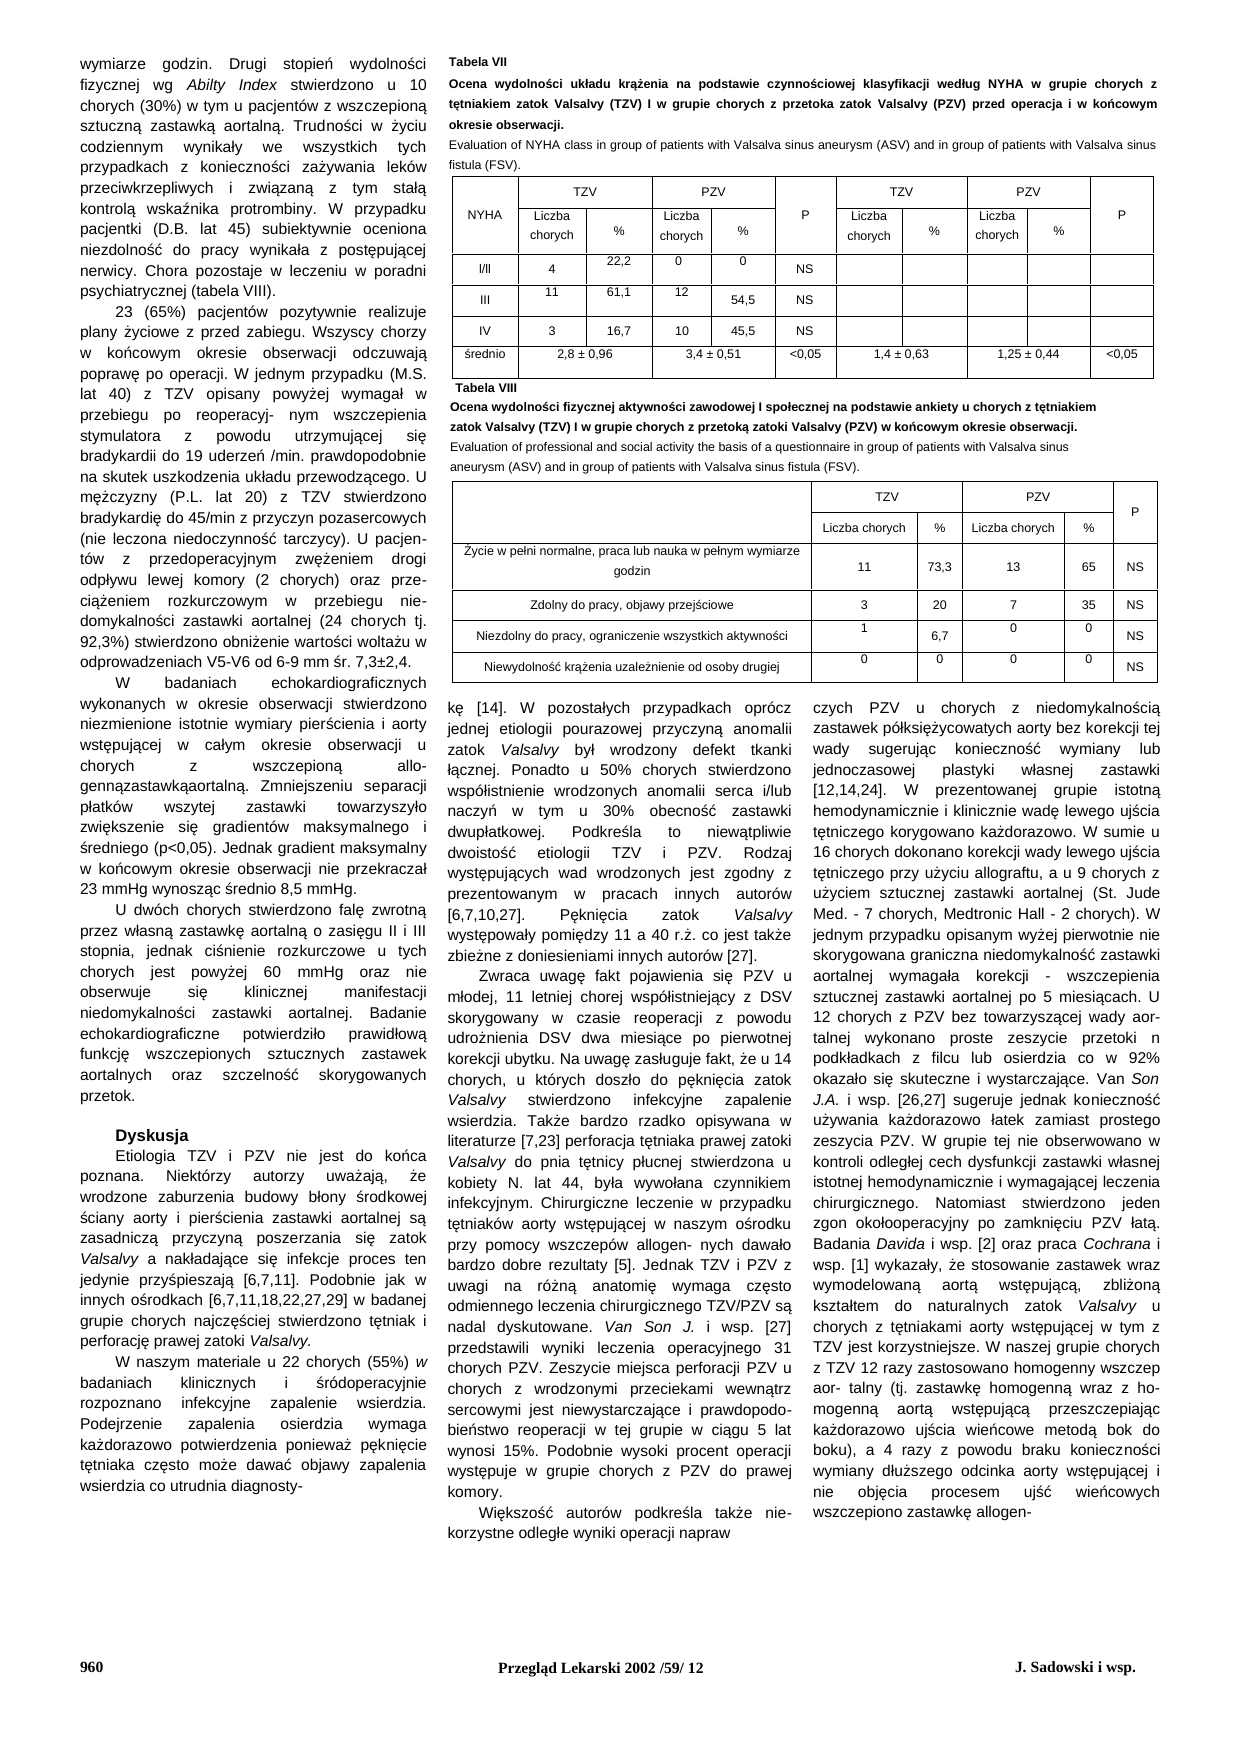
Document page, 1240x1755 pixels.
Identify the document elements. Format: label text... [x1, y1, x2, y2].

table_cell [903, 317, 967, 346]
text U dwóch chorych stwierdzono falę zwrotną przez własną zastawkę aortalną o zasięgu II i III stopnia, jednak ciśnienie roz­kurczowe u tych chorych jest powyżej 60 mmHg oraz nie obserwuje się klinicznej ma­nifestacji niedomykalności zastawki aortal­nej. Badanie echokardiograficzne potwier­dziło prawidłową funkcję wszczepionych sztucznych zastawek aortalnych oraz szczelność skorygowanych przetok. [80, 901, 427, 1104]
text Tabela VIII [450, 381, 522, 395]
table_cell % [712, 209, 775, 253]
table_cell IV [453, 317, 518, 346]
table_cell [837, 317, 902, 346]
text Przegląd Lekarski 2002 /59/ 12 [498, 1658, 738, 1676]
table_cell 20 [918, 591, 962, 620]
table_cell 10 [653, 317, 711, 346]
table_cell Zdolny do pracy, objawy przejściowe [453, 591, 811, 620]
text W naszym materiale u 22 chorych (55%) w badaniach klinicznych i śródoperacyjnie rozpoznano infekcyjne zapalenie wsierdzia. Podejrzenie zapalenia osierdzia wymaga każdorazowo potwierdzenia ponieważ pęk­nięcie tętniaka często może dawać objawy zapalenia wsierdzia co utrudnia diagnosty- [80, 1353, 427, 1494]
table_cell 3 [519, 317, 586, 346]
table_cell NS [776, 255, 836, 284]
table_cell <0,05 [776, 347, 836, 378]
table_cell Niezdolny do pracy, ograniczenie wszystkich aktywności [453, 621, 811, 652]
table_cell % [587, 209, 652, 253]
table_cell 22,2 [587, 255, 652, 284]
table_cell 73,3 [918, 544, 962, 589]
table_cell 0 [712, 255, 775, 284]
table_cell [1091, 255, 1153, 284]
table_cell [903, 255, 967, 284]
table_cell Niewydolność krążenia uzależnienie od osoby drugiej [453, 653, 811, 682]
table_cell 35 [1065, 591, 1113, 620]
table_cell [968, 317, 1027, 346]
table_cell 11 [519, 286, 586, 316]
table_cell 65 [1065, 544, 1113, 589]
table_header PZV [963, 482, 1113, 512]
table_cell 3 [812, 591, 917, 620]
table_cell 54,5 [712, 286, 775, 316]
table_cell 0 [963, 621, 1064, 652]
table_cell 0 [1065, 653, 1113, 682]
table_cell 6,7 [918, 621, 962, 652]
text Większość autorów podkreśla także nie­korzystne odległe wyniki operacji napraw­ [447, 1503, 792, 1542]
table_header NYHA [453, 177, 518, 253]
table_cell 12 [653, 286, 711, 316]
table_cell 13 [963, 544, 1064, 589]
text Etiologia TZV i PZV nie jest do końca poznana. Niektórzy autorzy uważają, że wrodzone zaburzenia budowy błony środ­kowej ściany aorty i pierścienia zastawki aortalnej są zasadniczą przyczyną posze­rzania się zatok Valsalvy a nakładające się infekcje proces ten jedynie przyśpieszają [6,7,11]. Podobnie jak w innych ośrodkach [6,7,11,18,22,27,29] w badanej grupie cho­rych najczęściej stwierdzono tętniak i per­forację prawej zatoki Valsalvy. [80, 1147, 427, 1350]
table_cell 2,8 ± 0,96 [519, 347, 652, 378]
table_cell NS [776, 317, 836, 346]
table_header P [1114, 482, 1157, 543]
table_cell [1028, 286, 1090, 316]
subtitle Dyskusja [80, 1126, 427, 1145]
table_header TZV [519, 177, 652, 208]
table_cell 4 [519, 255, 586, 284]
table_cell NS [1114, 591, 1157, 620]
table_cell Liczba chorych [812, 513, 917, 543]
table_cell % [1028, 209, 1090, 253]
text Zwraca uwagę fakt pojawienia się PZV u młodej, 11 letniej chorej współistniejący z DSV skorygowany w czasie reoperacji z powodu udrożnienia DSV dwa miesiące po pierwotnej korekcji ubytku. Na uwagę zasłu­guje fakt, że u 14 chorych, u których doszło do pęknięcia zatok Valsalvy stwierdzono in­fekcyjne zapalenie wsierdzia. Także bardzo rzadko opisywana w literaturze [7,23] per­foracja tętniaka prawej zatoki Valsalvy do pnia tętnicy płucnej stwierdzona u kobiety N. lat 44, była wywołana czynnikiem infek­cyjnym. Chirurgiczne leczenie w przypadku tętniaków aorty wstępującej w naszym ośrodku przy pomocy wszczepów allogen- nych dawało bardzo dobre rezultaty [5]. Jed­nak TZV i PZV z uwagi na różną anatomię wymaga często odmiennego leczenia chi­rurgicznego TZV/PZV są nadal dyskutowa­ne. Van Son J. i wsp. [27] przedstawili wyni­ki leczenia operacyjnego 31 chorych PZV. Zeszycie miejsca perforacji PZV u chorych z wrodzonymi przeciekami wewnątrz serco­wymi jest niewystarczające i prawdopodo­bieństwo reoperacji w tej grupie w ciągu 5 lat wynosi 15%. Podobnie wysoki procent operacji występuje w grupie chorych z PZV do prawej komory. [447, 967, 792, 1501]
table_cell % [918, 513, 962, 543]
table_cell [1028, 317, 1090, 346]
table_cell 0 [963, 653, 1064, 682]
table_cell <0,05 [1091, 347, 1153, 378]
table_header PZV [653, 177, 775, 208]
table_cell NS [1114, 544, 1157, 589]
text Ocena wydolności układu krążenia na podstawie czynnościowej klasyfikacji według NYHA w grupie chorych z tętniakiem zatok Valsalvy (TZV) I w grupie chorych z przetoka zatok Valsalvy (PZV) przed operacja i w końcowym okresie obserwacji. [449, 77, 1158, 132]
table_cell Liczba chorych [519, 209, 586, 253]
table_cell 0 [918, 653, 962, 682]
text Tabela VII [449, 55, 1158, 69]
table_cell [968, 286, 1027, 316]
table_cell 1,25 ± 0,44 [968, 347, 1090, 378]
table_cell Liczba chorych [837, 209, 902, 253]
table_cell 1,4 ± 0,63 [837, 347, 967, 378]
table_cell 11 [812, 544, 917, 589]
table_cell Liczba chorych [968, 209, 1027, 253]
text W badaniach echokardiograficznych wykonanych w okresie obserwacji stwier­dzono niezmienione istotnie wymiary pier­ścienia i aorty wstępującej w całym okresie obserwacji u chorych z wszczepioną allo- gennązastawkąaortalną. Zmniejszeniu se­paracji płatków wszytej zastawki towarzy­szyło zwiększenie się gradientów maksy­malnego i średniego (p<0,05). Jednak gra­dient maksymalny w końcowym okresie ob­serwacji nie przekraczał 23 mmHg wyno­sząc średnio 8,5 mmHg. [80, 674, 427, 898]
table_cell Liczba chorych [653, 209, 711, 253]
table_cell 0 [812, 653, 917, 682]
table_cell % [1065, 513, 1113, 543]
table_cell [903, 286, 967, 316]
table_cell Liczba chorych [963, 513, 1064, 543]
text 960 [80, 1658, 110, 1676]
text kę [14]. W pozostałych przypadkach oprócz jednej etiologii pourazowej przyczyną ano­malii zatok Valsalvy był wrodzony defekt tkanki łącznej. Ponadto u 50% chorych stwierdzono współistnienie wrodzonych anomalii serca i/lub naczyń w tym u 30% obecność zastawki dwupłatkowej. Podkre­śla to niewątpliwie dwoistość etiologii TZV i PZV. Rodzaj występujących wad wrodzo­nych jest zgodny z prezentowanym w pra­cach innych autorów [6,7,10,27]. Pęknięcia zatok Valsalvy występowały pomiędzy 11 a 40 r.ż. co jest także zbieżne z doniesienia­mi innych autorów [27]. [447, 699, 792, 964]
table_cell 0 [1065, 621, 1113, 652]
table_cell Życie w pełni normalne, praca lub nauka w pełnym wymiarze godzin [453, 544, 811, 589]
text 23 (65%) pacjentów pozytywnie realizuje plany życiowe z przed zabiegu. Wszyscy chorzy w końcowym okresie obserwacji od­czuwają poprawę po operacji. W jednym przypadku (M.S. lat 40) z TZV opisany po­wyżej wymagał w przebiegu po reoperacyj- nym wszczepienia stymulatora z powodu utrzymującej się bradykardii do 19 uderzeń /min. prawdopodobnie na skutek uszkodze­nia układu przewodzącego. U mężczyzny (P.L. lat 20) z TZV stwierdzono bradykardię do 45/min z przyczyn pozasercowych (nie leczona niedoczynność tarczycy). U pacjen­tów z przedoperacyjnym zwężeniem drogi odpływu lewej komory (2 chorych) oraz prze­ciążeniem rozkurczowym w przebiegu nie­domykalności zastawki aortalnej (24 cho­rych tj. 92,3%) stwierdzono obniżenie war­tości woltażu w odprowadzeniach V5-V6 od 6-9 mm śr. 7,3±2,4. [80, 303, 427, 671]
table_cell [837, 255, 902, 284]
table_cell średnio [453, 347, 518, 378]
table_cell NS [776, 286, 836, 316]
table_cell 7 [963, 591, 1064, 620]
text Ocena wydolności fizycznej aktywności zawodowej I społecznej na podstawie ankiety u chorych z tętniakiem zatok Valsalvy (TZV) I w grupie chorych z przetoką zatoki Valsalvy (PZV) w końcowym okresie obserwacji. [450, 399, 1157, 434]
table_cell 0 [653, 255, 711, 284]
table_cell 61,1 [587, 286, 652, 316]
text wymiarze godzin. Drugi stopień wydolności fizycznej wg Abilty Index stwierdzono u 10 chorych (30%) w tym u pacjentów z wsz­czepioną sztuczną zastawką aortalną. Trud­ności w życiu codziennym wynikały we wszystkich tych przypadkach z konieczno­ści zażywania leków przeciwkrzepliwych i związaną z tym stałą kontrolą wskaźnika protrombiny. W przypadku pacjentki (D.B. lat 45) subiektywnie oceniona niezdolność do pracy wynikała z postępującej nerwicy. Chora pozostaje w leczeniu w poradni psy­chiatrycznej (tabela VIII). [80, 55, 427, 300]
table_header TZV [812, 482, 962, 512]
text czych PZV u chorych z niedomykalnością zastawek półksiężycowatych aorty bez ko­rekcji tej wady sugerując konieczność wy­miany lub jednoczasowej plastyki własnej zastawki [12,14,24]. W prezentowanej gru­pie istotną hemodynamicznie i klinicznie wadę lewego ujścia tętniczego korygowano każdorazowo. W sumie u 16 chorych doko­nano korekcji wady lewego ujścia tętnicze­go przy użyciu allograftu, a u 9 chorych z użyciem sztucznej zastawki aortalnej (St. Jude Med. - 7 chorych, Medtronic Hall - 2 chorych). W jednym przypadku opisanym wyżej pierwotnie nie skorygowana granicz­na niedomykalność zastawki aortalnej wy­magała korekcji - wszczepienia sztucznej zastawki aortalnej po 5 miesiącach. U 12 chorych z PZV bez towarzyszącej wady aor­talnej wykonano proste zeszycie przetoki n podkładkach z filcu lub osierdzia co w 92% okazało się skuteczne i wystarczające. Van Son J.A. i wsp. [26,27] sugeruje jednak ko­nieczność używania każdorazowo łatek za­miast prostego zeszycia PZV. W grupie tej nie obserwowano w kontroli odległej cech dysfunkcji zastawki własnej istotnej hemo­dynamicznie i wymagającej leczenia chirur­gicznego. Natomiast stwierdzono jeden zgon okołooperacyjny po zamknięciu PZV łatą. Badania Davida i wsp. [2] oraz praca Cochrana i wsp. [1] wykazały, że stosowa­nie zastawek wraz wymodelowaną aortą wstępującą, zbliżoną kształtem do natural­nych zatok Valsalvy u chorych z tętniakami aorty wstępującej w tym z TZV jest korzyst­niejsze. W naszej grupie chorych z TZV 12 razy zastosowano homogenny wszczep aor- talny (tj. zastawkę homogenną wraz z ho- mogenną aortą wstępującą przeszczepiając każdorazowo ujścia wieńcowe metodą bok do boku), a 4 razy z powodu braku koniecz­ności wymiany dłuższego odcinka aorty wstępującej i nie objęcia procesem ujść wieńcowych wszczepiono zastawkę allogen- [813, 698, 1160, 1521]
text Evaluation of NYHA class in group of patients with Valsalva sinus aneurysm (ASV) and in group of patients with Valsalva sinus fistula (FSV). [449, 137, 1158, 172]
text Evaluation of professional and social activity the basis of a questionnaire in group of patients with Valsalva sinus aneurysm (ASV) and in group of patients with Valsalva sinus fistula (FSV). [450, 439, 1157, 474]
table_cell % [903, 209, 967, 253]
table_cell [837, 286, 902, 316]
table_cell 45,5 [712, 317, 775, 346]
table_cell 1 [812, 621, 917, 652]
table_cell III [453, 286, 518, 316]
table_cell l/ll [453, 255, 518, 284]
table_header [453, 482, 811, 543]
table_header TZV [837, 177, 967, 208]
table_cell 3,4 ± 0,51 [653, 347, 775, 378]
text J. Sadowski i wsp. [1015, 1658, 1157, 1676]
table_header P [1091, 177, 1153, 253]
table_cell [1028, 255, 1090, 284]
table_header P [776, 177, 836, 253]
table_cell NS [1114, 653, 1157, 682]
table_header PZV [968, 177, 1090, 208]
table_cell [1091, 286, 1153, 316]
table_cell NS [1114, 621, 1157, 652]
table_cell [1091, 317, 1153, 346]
table_cell 16,7 [587, 317, 652, 346]
table_cell [968, 255, 1027, 284]
